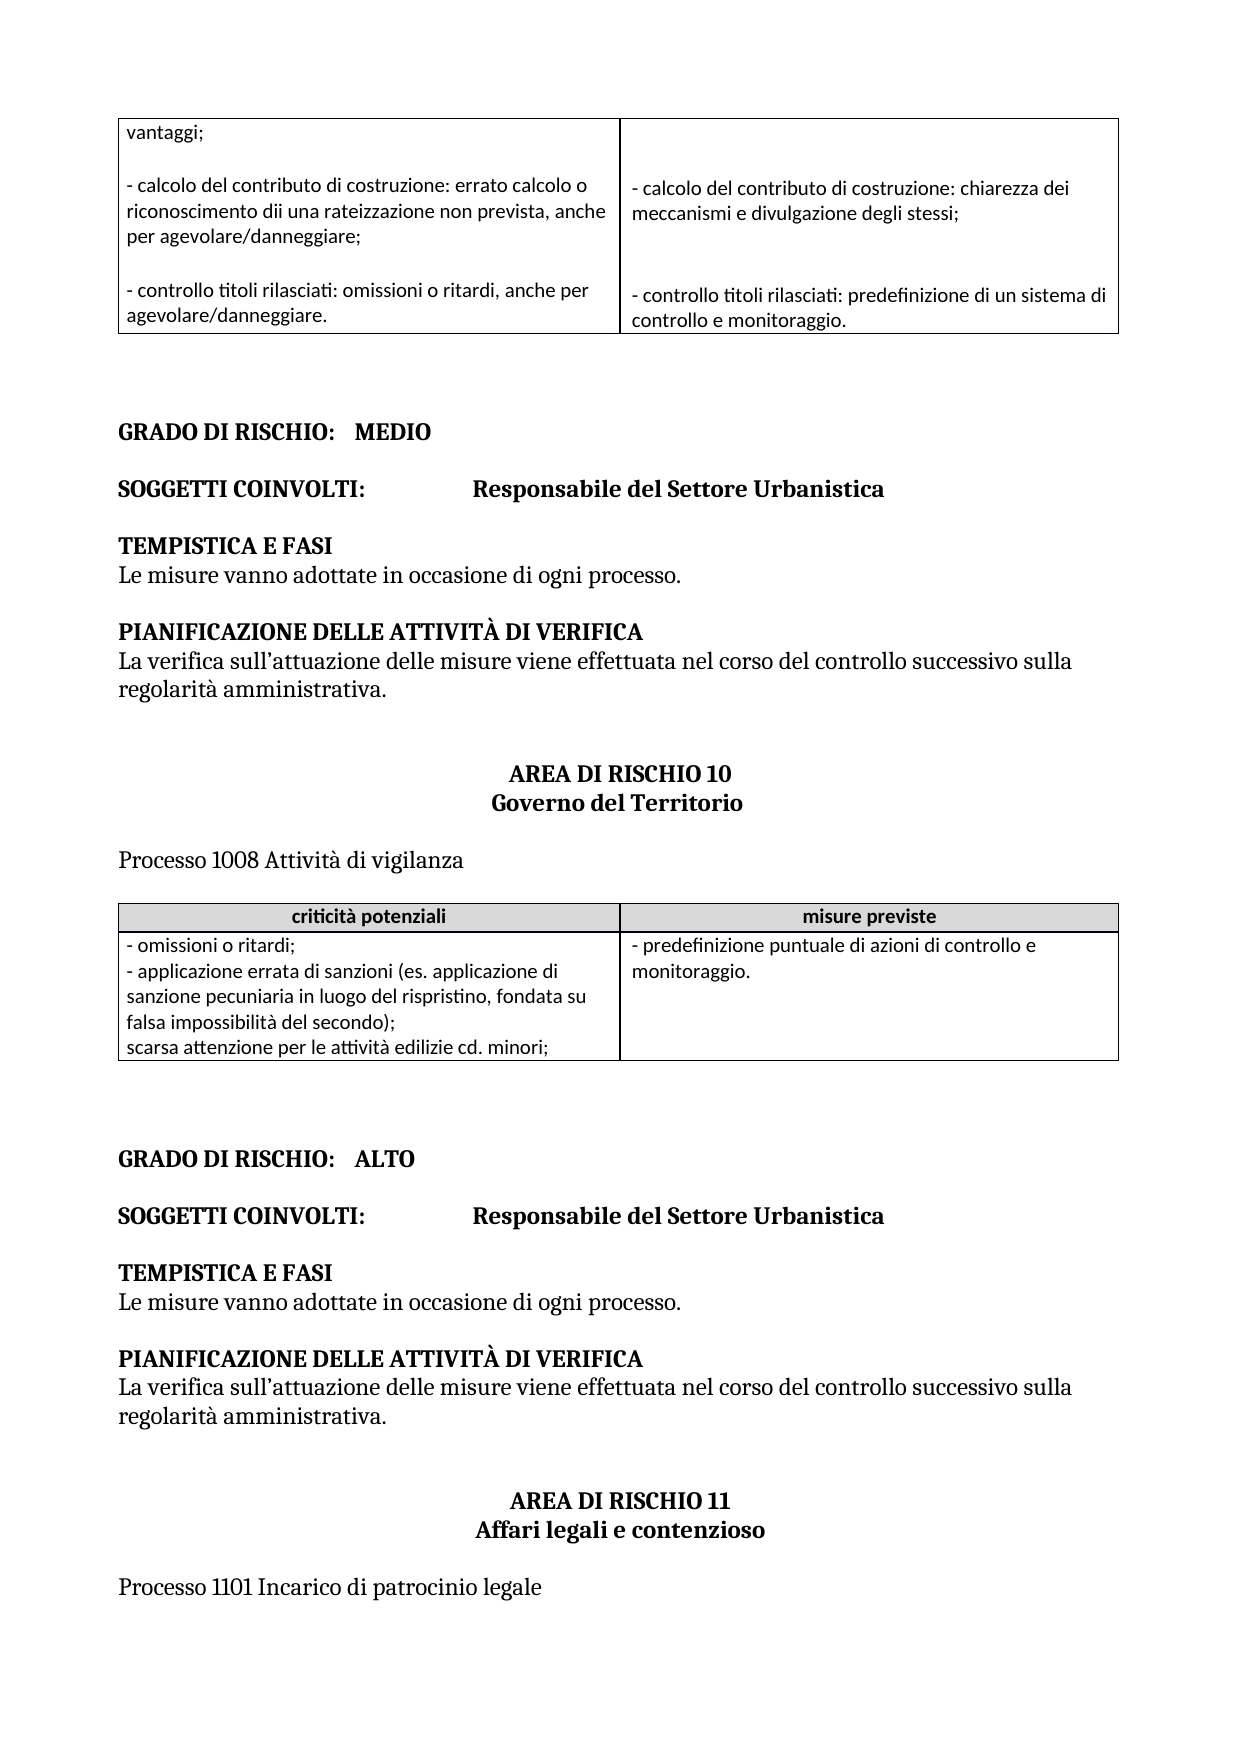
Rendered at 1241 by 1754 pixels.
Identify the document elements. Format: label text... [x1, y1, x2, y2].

table_cell - omissioni o ritardi; - applicazione errata di sanzioni (es. applicazione di sanzione pecuniaria in luogo del rispristino, fondata su falsa impossibilità del secondo); scarsa attenzione per le attività edilizie cd. minori; [119, 933, 619, 1060]
text AREA DI RISCHIO 10 [118, 760, 1122, 789]
text Processo 1008 Attività di vigilanza [118, 846, 1122, 874]
text AREA DI RISCHIO 11 [118, 1487, 1122, 1516]
text SOGGETTI COINVOLTI: Responsabile del Settore Urbanistica [118, 475, 1122, 503]
table_cell - predefinizione puntuale di azioni di controllo e monitoraggio. [621, 933, 1118, 1060]
text Governo del Territorio [118, 789, 1122, 818]
text TEMPISTICA E FASI [118, 532, 1122, 561]
table_cell - calcolo del contributo di costruzione: chiarezza dei meccanismi e divulgazione degli stessi; - controllo titoli rilasciati: predefinizione di un sistema di controllo e monitoraggio. [621, 119, 1118, 333]
text PIANIFICAZIONE DELLE ATTIVITÀ DI VERIFICA [118, 618, 1122, 647]
text La verifica sull’attuazione delle misure viene effettuata nel corso del controllo successivo sulla regolarità amministrativa. [118, 1373, 1122, 1431]
text Le misure vanno adottate in occasione di ogni processo. [118, 1288, 1122, 1317]
table_header criticità potenziali [119, 904, 619, 931]
text Le misure vanno adottate in occasione di ogni processo. [118, 561, 1122, 590]
text GRADO DI RISCHIO: MEDIO [118, 418, 1122, 447]
text TEMPISTICA E FASI [118, 1259, 1122, 1288]
text Processo 1101 Incarico di patrocinio legale [118, 1572, 1122, 1601]
table_header misure previste [621, 904, 1118, 931]
text PIANIFICAZIONE DELLE ATTIVITÀ DI VERIFICA [118, 1344, 1122, 1373]
text La verifica sull’attuazione delle misure viene effettuata nel corso del controllo successivo sulla regolarità amministrativa. [118, 647, 1122, 704]
text SOGGETTI COINVOLTI: Responsabile del Settore Urbanistica [118, 1202, 1122, 1230]
table_cell vantaggi; - calcolo del contributo di costruzione: errato calcolo o riconoscimento dii una rateizzazione non prevista, anche per agevolare/danneggiare; - controllo titoli rilasciati: omissioni o ritardi, anche per agevolare/danneggiare. [119, 119, 619, 333]
text GRADO DI RISCHIO: ALTO [118, 1145, 1122, 1173]
text Affari legali e contenzioso [118, 1516, 1122, 1544]
